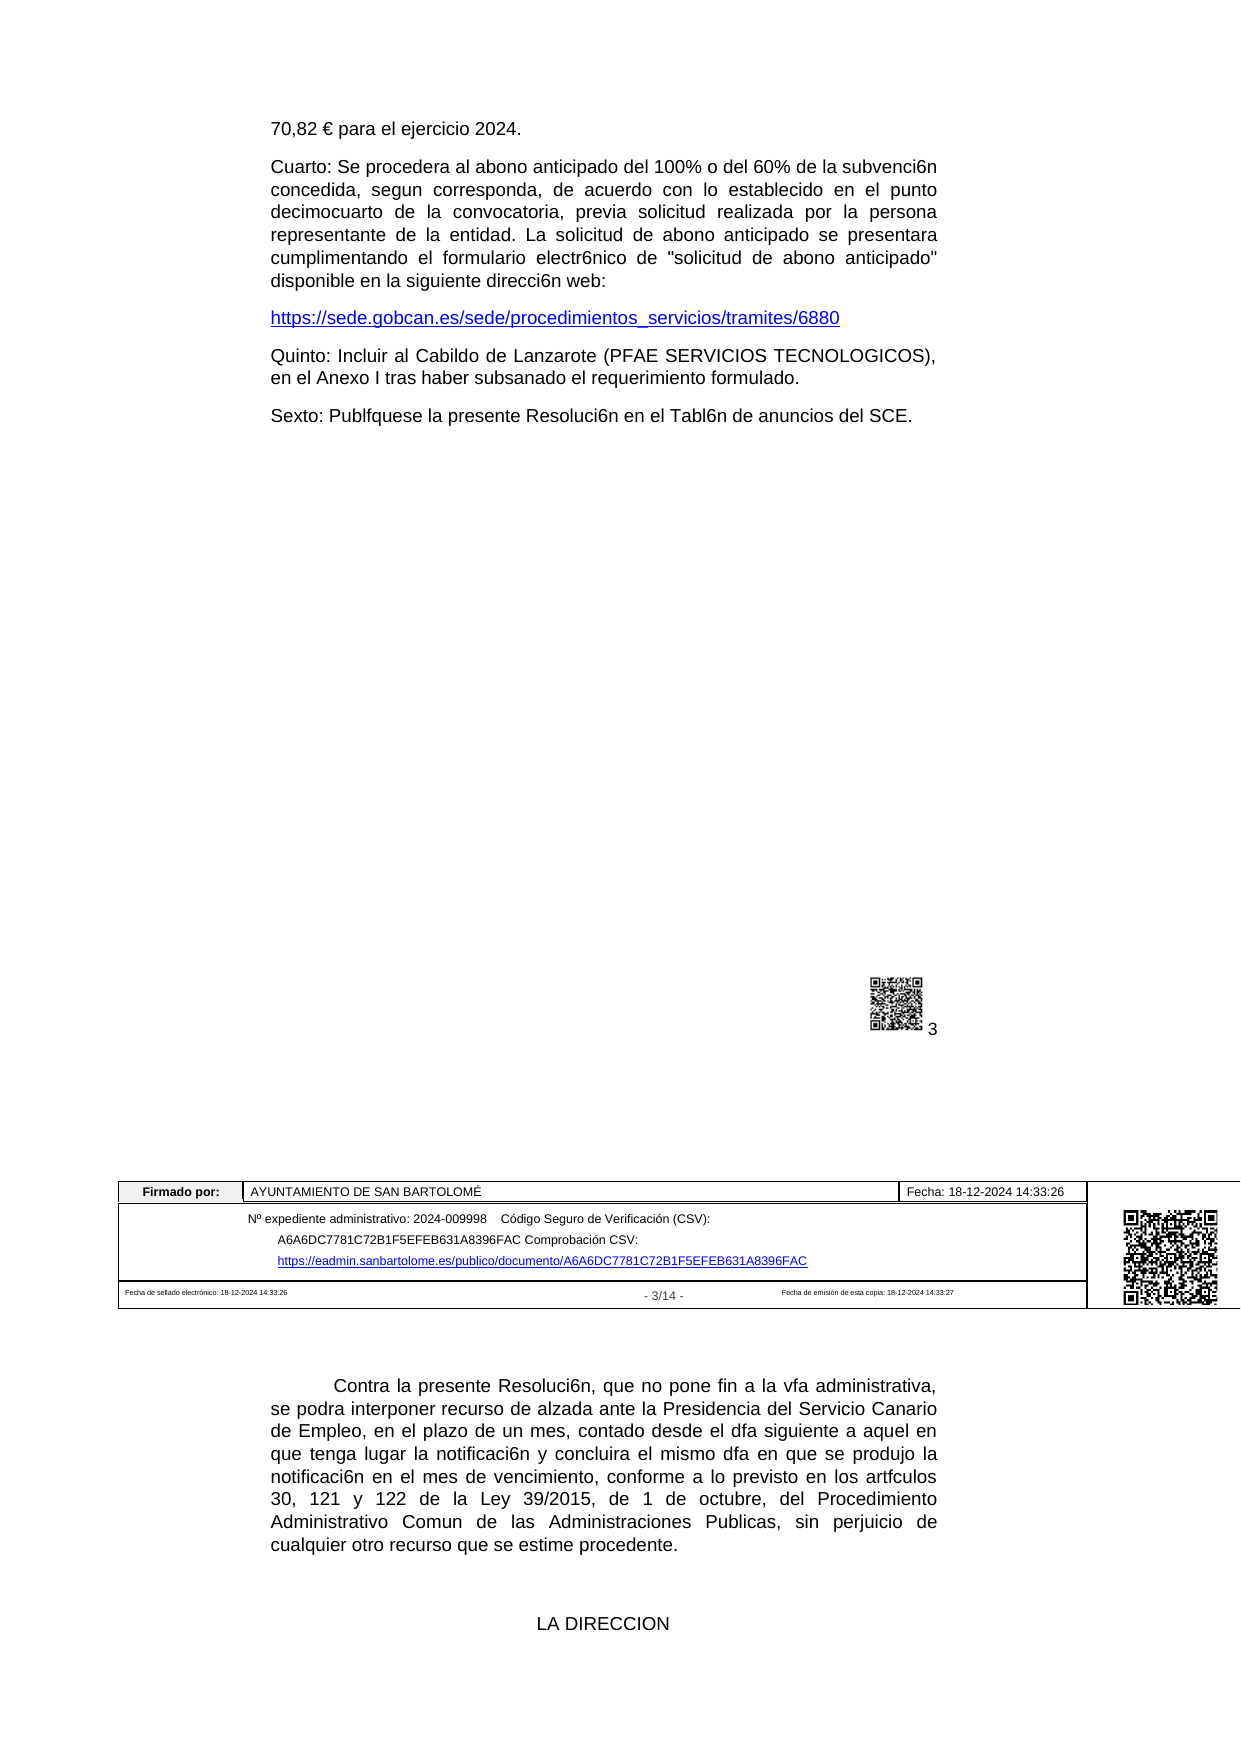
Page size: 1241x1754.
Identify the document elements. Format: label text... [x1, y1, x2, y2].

text Cuarto: Se procedera al abono anticipado del 100% o del 60% de la subvenci6n concedida, segun corresponda, de acuerdo con lo establecido en el punto decimocuarto de la convocatoria, previa solicitud realizada por la persona representante de la entidad. La solicitud de abono anticipado se presentara cumplimentando el formulario electr6nico de "solicitud de abono anticipado" disponible en la siguiente direcci6n web: [270, 156, 937, 291]
text Contra la presente Resoluci6n, que no pone fin a la vfa administrativa, se podra interponer recurso de alzada ante la Presidencia del Servicio Canario de Empleo, en el plazo de un mes, contado desde el dfa siguiente a aquel en que tenga lugar la notificaci6n y concluira el mismo dfa en que se produjo la notificaci6n en el mes de vencimiento, conforme a lo previsto en los artfculos 30, 121 y 122 de la Ley 39/2015, de 1 de octubre, del Procedimiento Administrativo Comun de las Administraciones Publicas, sin perjuicio de cualquier otro recurso que se estime procedente. [270, 1375, 937, 1555]
text LA DIRECCION [525, 1613, 681, 1634]
text Quinto: Incluir al Cabildo de Lanzarote (PFAE SERVICIOS TECNOLOGICOS), en el Anexo I tras haber subsanado el requerimiento formulado. [270, 344, 936, 389]
text 70,82 € para el ejercicio 2024. [270, 118, 937, 140]
table_cell Fecha de sellado electrónico: 18-12-2024 14:33:26 - 3/14 - Fecha de emisión de esta copia: 18-12-2024 14:33:27 [119, 1282, 1086, 1308]
text 3 [118, 973, 937, 1039]
table_header Fecha: 18-12-2024 14:33:26 [900, 1182, 1086, 1201]
text Sexto: Publfquese la presente Resoluci6n en el Tabl6n de anuncios del SCE. [270, 405, 1122, 426]
table_header Firmado por: [119, 1182, 242, 1199]
table_header AYUNTAMIENTO DE SAN BARTOLOMÉ [244, 1182, 898, 1201]
text https://sede.gobcan.es/sede/procedimientos_servicios/tramites/6880 [270, 307, 1122, 328]
table_cell Nº expediente administrativo: 2024-009998 Código Seguro de Verificación (CSV): A6A6DC7781C72B1F5EFEB631A8396FAC Comprobación CSV: https://eadmin.sanbartolome.es/publico/documento/A6A6DC7781C72B1F5EFEB631A8396FAC [119, 1204, 1086, 1280]
table_header [1088, 1182, 1240, 1308]
